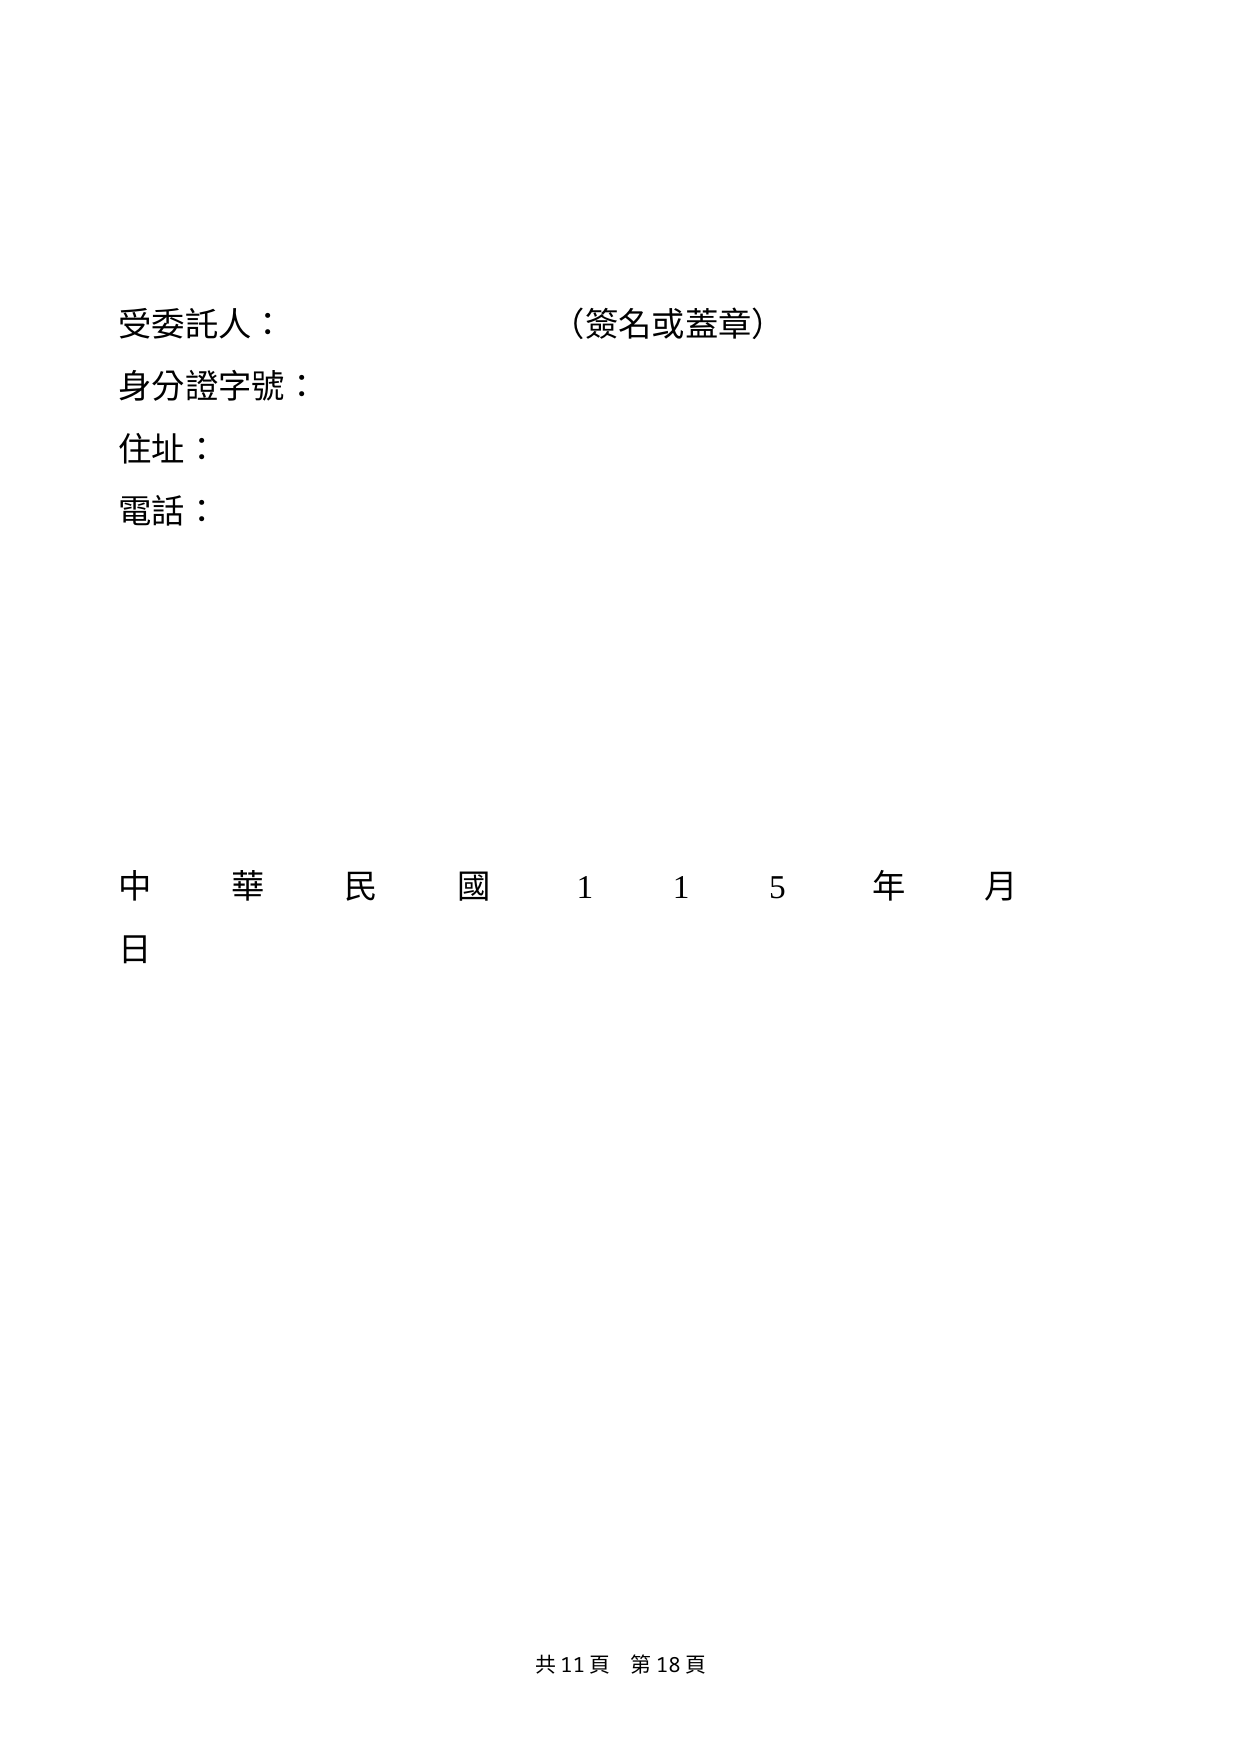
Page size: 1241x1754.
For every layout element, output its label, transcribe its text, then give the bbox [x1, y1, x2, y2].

text 住址： [118, 405, 1122, 468]
text 受委託人： （簽名或蓋章） [118, 280, 1122, 343]
text 電話： [118, 468, 1122, 530]
text 身分證字號： [118, 343, 1122, 405]
text 中華民國115年月日 [118, 843, 1122, 968]
